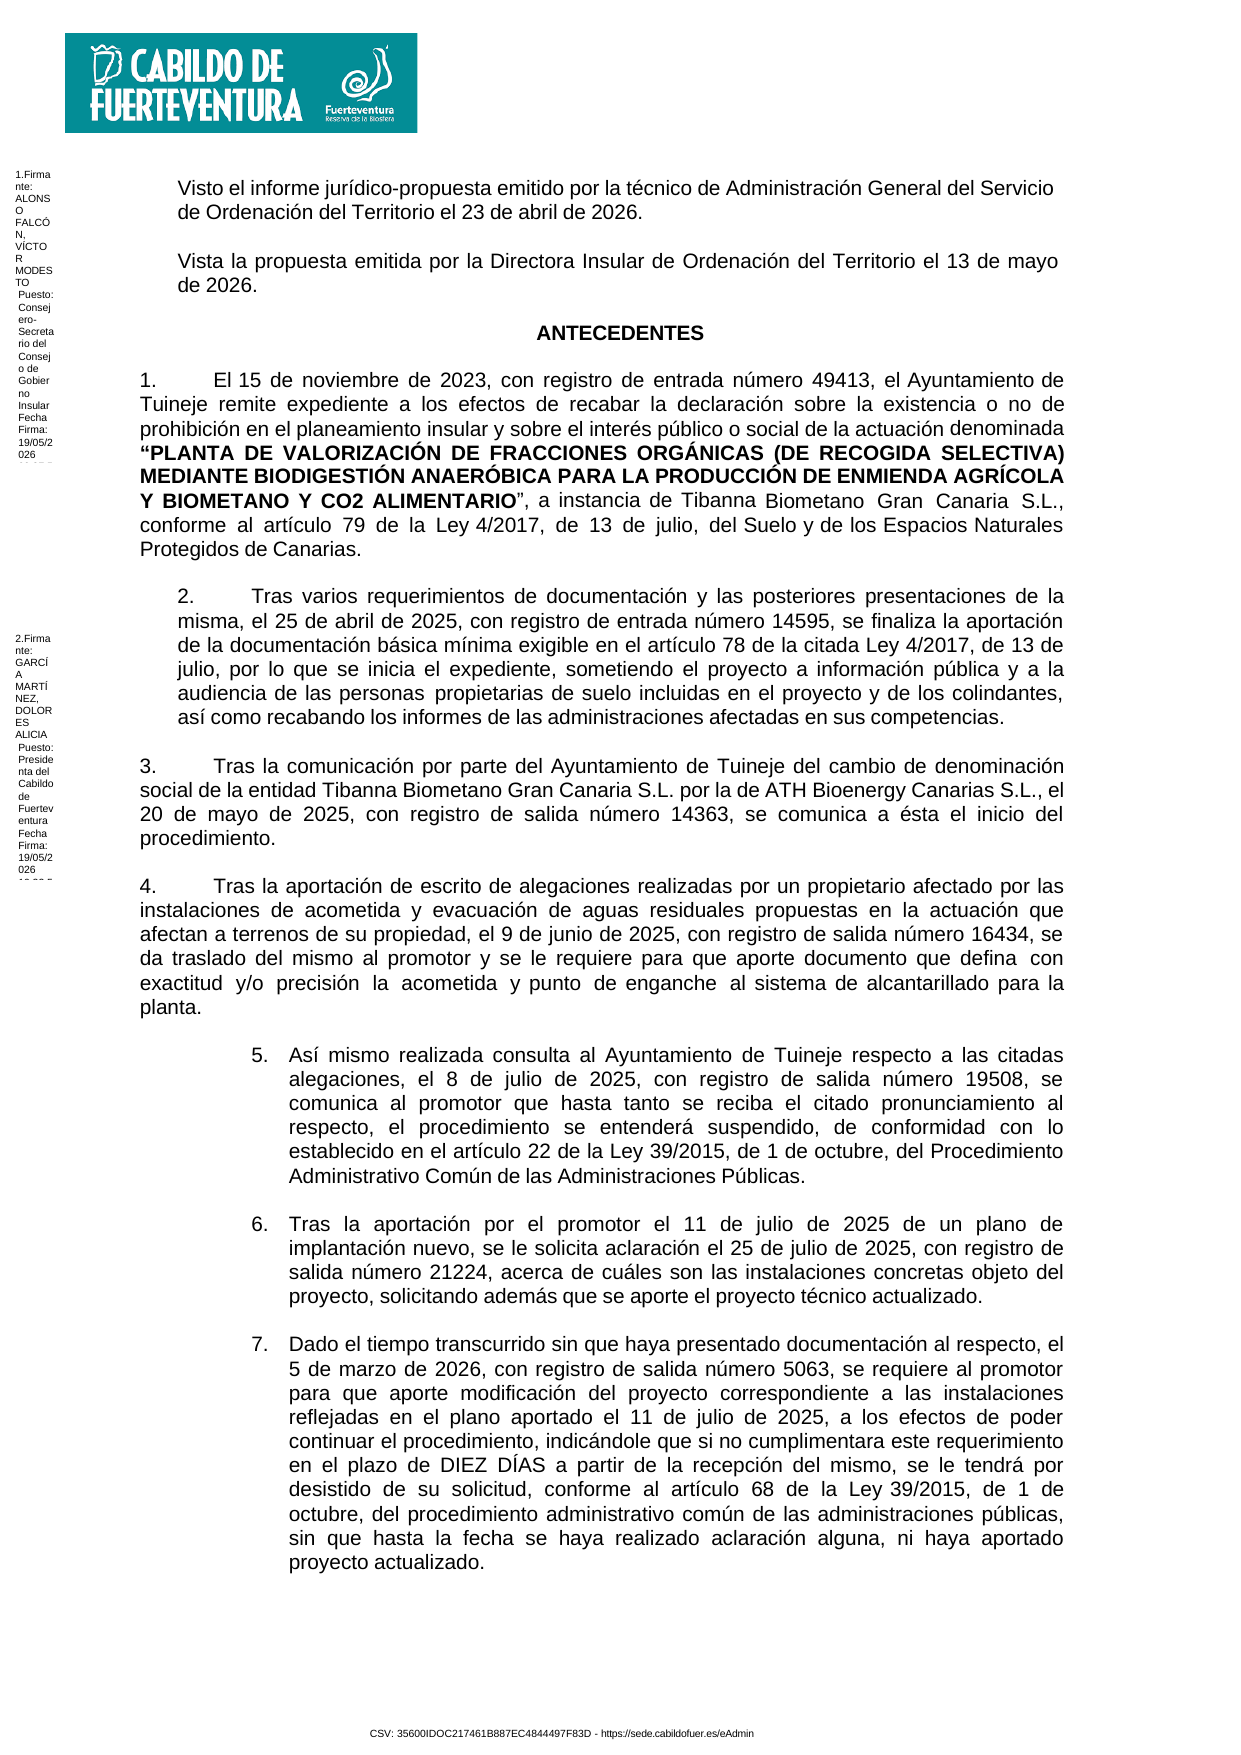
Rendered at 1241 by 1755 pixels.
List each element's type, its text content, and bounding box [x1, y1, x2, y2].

list El 15 de noviembre de 2023, con registro de entrada número 49413, el Ayuntamiento de Tuineje remite expediente a los efectos de recabar la declaración sobre la existencia o no de prohibición en el planeamiento insular y sobre el interés público o social de la actuación denominada “PLANTA DE VALORIZACIÓN DE FRACCIONES ORGÁNICAS (DE RECOGIDA SELECTIVA) MEDIANTE BIODIGESTIÓN ANAERÓBICA PARA LA PRODUCCIÓN DE ENMIENDA AGRÍCOLA Y BIOMETANO Y CO2 ALIMENTARIO”, a instancia de Tibanna Biometano Gran Canaria S.L., conforme al artículo 79 de la Ley 4/2017, de 13 de julio, del Suelo y de los Espacios Naturales Protegidos de Canarias. [139, 369, 1064, 561]
list Tras la aportación por el promotor el 11 de julio de 2025 de un plano de implantación nuevo, se le solicita aclaración el 25 de julio de 2025, con registro de salida número 21224, acerca de cuáles son las instalaciones concretas objeto del proyecto, solicitando además que se aporte el proyecto técnico actualizado. [251, 1212, 1064, 1308]
list Así mismo realizada consulta al Ayuntamiento de Tuineje respecto a las citadas alegaciones, el 8 de julio de 2025, con registro de salida número 19508, se comunica al promotor que hasta tanto se reciba el citado pronunciamiento al respecto, el procedimiento se entenderá suspendido, de conformidad con lo establecido en el artículo 22 de la Ley 39/2015, de 1 de octubre, del Procedimiento Administrativo Común de las Administraciones Públicas. [251, 1043, 1064, 1188]
text [13, 167, 54, 463]
list Tras la comunicación por parte del Ayuntamiento de Tuineje del cambio de denominación social de la entidad Tibanna Biometano Gran Canaria S.L. por la de ATH Bioenergy Canarias S.L., el 20 de mayo de 2025, con registro de salida número 14363, se comunica a ésta el inicio del procedimiento. [139, 753, 1064, 850]
text Vista la propuesta emitida por la Directora Insular de Ordenación del Territorio el 13 de mayo de 2026. [177, 248, 1067, 297]
text Visto el informe jurídico-propuesta emitido por la técnico de Administración General del Servicio de Ordenación del Territorio el 23 de abril de 2026. [177, 176, 1067, 224]
list Tras la aportación de escrito de alegaciones realizadas por un propietario afectado por las instalaciones de acometida y evacuación de aguas residuales propuestas en la actuación que afectan a terrenos de su propiedad, el 9 de junio de 2025, con registro de salida número 16434, se da traslado del mismo al promotor y se le requiere para que aporte documento que defina con exactitud y/o precisión la acometida y punto de enganche al sistema de alcantarillado para la planta. [139, 874, 1064, 1018]
list Dado el tiempo transcurrido sin que haya presentado documentación al respecto, el 5 de marzo de 2026, con registro de salida número 5063, se requiere al promotor para que aporte modificación del proyecto correspondiente a las instalaciones reflejadas en el plano aportado el 11 de julio de 2025, a los efectos de poder continuar el procedimiento, indicándole que si no cumplimentara este requerimiento en el plazo de DIEZ DÍAS a partir de la recepción del mismo, se le tendrá por desistido de su solicitud, conforme al artículo 68 de la Ley 39/2015, de 1 de octubre, del procedimiento administrativo común de las administraciones públicas, sin que hasta la fecha se haya realizado aclaración alguna, ni haya aportado proyecto actualizado. [251, 1332, 1064, 1574]
text Puesto: Consejero-Secretario del Consejo de Gobierno Insular Fecha Firma: 19/05/2026 09:37:58 [18, 289, 54, 463]
list Tras varios requerimientos de documentación y las posteriores presentaciones de la misma, el 25 de abril de 2025, con registro de entrada número 14595, se finaliza la aportación de la documentación básica mínima exigible en el artículo 78 de la citada Ley 4/2017, de 13 de julio, por lo que se inicia el expediente, sometiendo el proyecto a información pública y a la audiencia de las personas propietarias de suelo incluidas en el proyecto y de los colindantes, así como recabando los informes de las administraciones afectadas en sus competencias. [177, 584, 1064, 729]
text [13, 631, 54, 879]
subtitle ANTECEDENTES [176, 320, 1064, 344]
text 1.Firmante: ALONSO FALCÓN, VÍCTOR MODESTO [15, 169, 54, 288]
text 2.Firmante: GARCÍA MARTÍNEZ, DOLORES ALICIA [15, 633, 54, 741]
text Puesto: Presidenta del Cabildo de Fuerteventura Fecha Firma: 19/05/2026 10:22:59 [18, 741, 54, 879]
